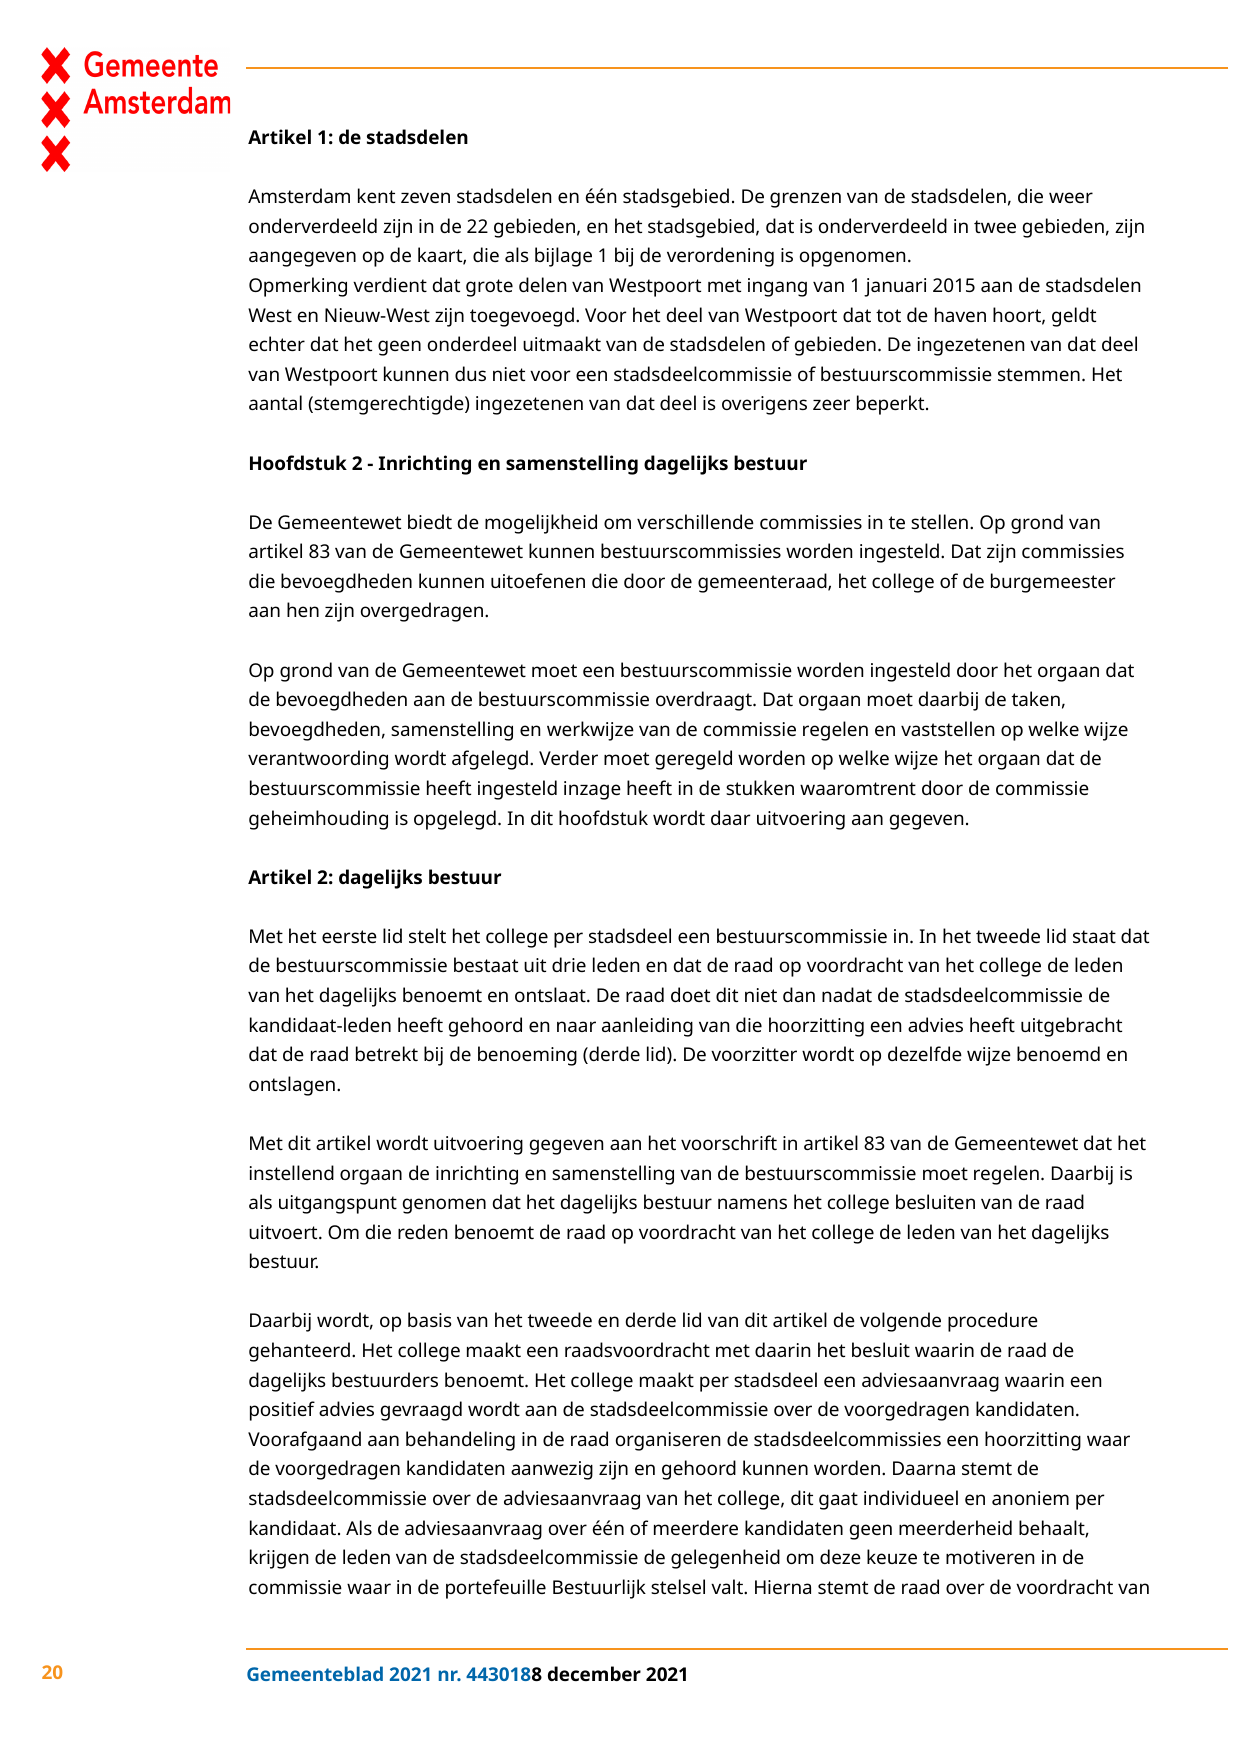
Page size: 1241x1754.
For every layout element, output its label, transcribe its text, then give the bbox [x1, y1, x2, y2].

text Amsterdam kent zeven stadsdelen en één stadsgebied. De grenzen van de stadsdelen, die weer onderverdeeld zijn in de 22 gebieden, en het stadsgebied, dat is onderverdeeld in twee gebieden, zijn aangegeven op de kaart, die als bijlage 1 bij de verordening is opgenomen. [248, 183, 1152, 268]
text Op grond van de Gemeentewet moet een bestuurscommissie worden ingesteld door het orgaan dat de bevoegdheden aan de bestuurscommissie overdraagt. Dat orgaan moet daarbij de taken, bevoegdheden, samenstelling en werkwijze van de commissie regelen en vaststellen op welke wijze verantwoording wordt afgelegd. Verder moet geregeld worden op welke wijze het orgaan dat de bestuurscommissie heeft ingesteld inzage heeft in de stukken waaromtrent door de commissie geheimhouding is opgelegd. In dit hoofdstuk wordt daar uitvoering aan gegeven. [248, 657, 1152, 831]
text De Gemeentewet biedt de mogelijkheid om verschillende commissies in te stellen. Op grond van artikel 83 van de Gemeentewet kunnen bestuurscommissies worden ingesteld. Dat zijn commissies die bevoegdheden kunnen uitoefenen die door de gemeenteraad, het college of de burgemeester aan hen zijn overgedragen. [248, 509, 1152, 623]
text Opmerking verdient dat grote delen van Westpoort met ingang van 1 januari 2015 aan de stadsdelen West en Nieuw-West zijn toegevoegd. Voor het deel van Westpoort dat tot de haven hoort, geldt echter dat het geen onderdeel uitmaakt van de stadsdelen of gebieden. De ingezetenen van dat deel van Westpoort kunnen dus niet voor een stadsdeelcommissie of bestuurscommissie stemmen. Het aantal (stemgerechtigde) ingezetenen van dat deel is overigens zeer beperkt. [248, 272, 1152, 416]
text Met het eerste lid stelt het college per stadsdeel een bestuurscommissie in. In het tweede lid staat dat de bestuurscommissie bestaat uit drie leden en dat de raad op voordracht van het college de leden van het dagelijks benoemt en ontslaat. De raad doet dit niet dan nadat de stadsdeelcommissie de kandidaat-leden heeft gehoord en naar aanleiding van die hoorzitting een advies heeft uitgebracht dat de raad betrekt bij de benoeming (derde lid). De voorzitter wordt op dezelfde wijze benoemd en ontslagen. [248, 923, 1152, 1097]
text Artikel 2: dagelijks bestuur [248, 864, 1152, 890]
text Met dit artikel wordt uitvoering gegeven aan het voorschrift in artikel 83 van de Gemeentewet dat het instellend orgaan de inrichting en samenstelling van de bestuurscommissie moet regelen. Daarbij is als uitgangspunt genomen dat het dagelijks bestuur namens het college besluiten van de raad uitvoert. Om die reden benoemt de raad op voordracht van het college de leden van het dagelijks bestuur. [248, 1130, 1152, 1274]
picture [41, 47, 231, 172]
text Hoofdstuk 2 - Inrichting en samenstelling dagelijks bestuur [248, 450, 1152, 476]
text Daarbij wordt, op basis van het tweede en derde lid van dit artikel de volgende procedure gehanteerd. Het college maakt een raadsvoordracht met daarin het besluit waarin de raad de dagelijks bestuurders benoemt. Het college maakt per stadsdeel een adviesaanvraag waarin een positief advies gevraagd wordt aan de stadsdeelcommissie over de voorgedragen kandidaten. Voorafgaand aan behandeling in de raad organiseren de stadsdeelcommissies een hoorzitting waar de voorgedragen kandidaten aanwezig zijn en gehoord kunnen worden. Daarna stemt de stadsdeelcommissie over de adviesaanvraag van het college, dit gaat individueel en anoniem per kandidaat. Als de adviesaanvraag over één of meerdere kandidaten geen meerderheid behaalt, krijgen de leden van de stadsdeelcommissie de gelegenheid om deze keuze te motiveren in de commissie waar in de portefeuille Bestuurlijk stelsel valt. Hierna stemt de raad over de voordracht van [248, 1308, 1152, 1600]
text Artikel 1: de stadsdelen [248, 124, 1152, 150]
